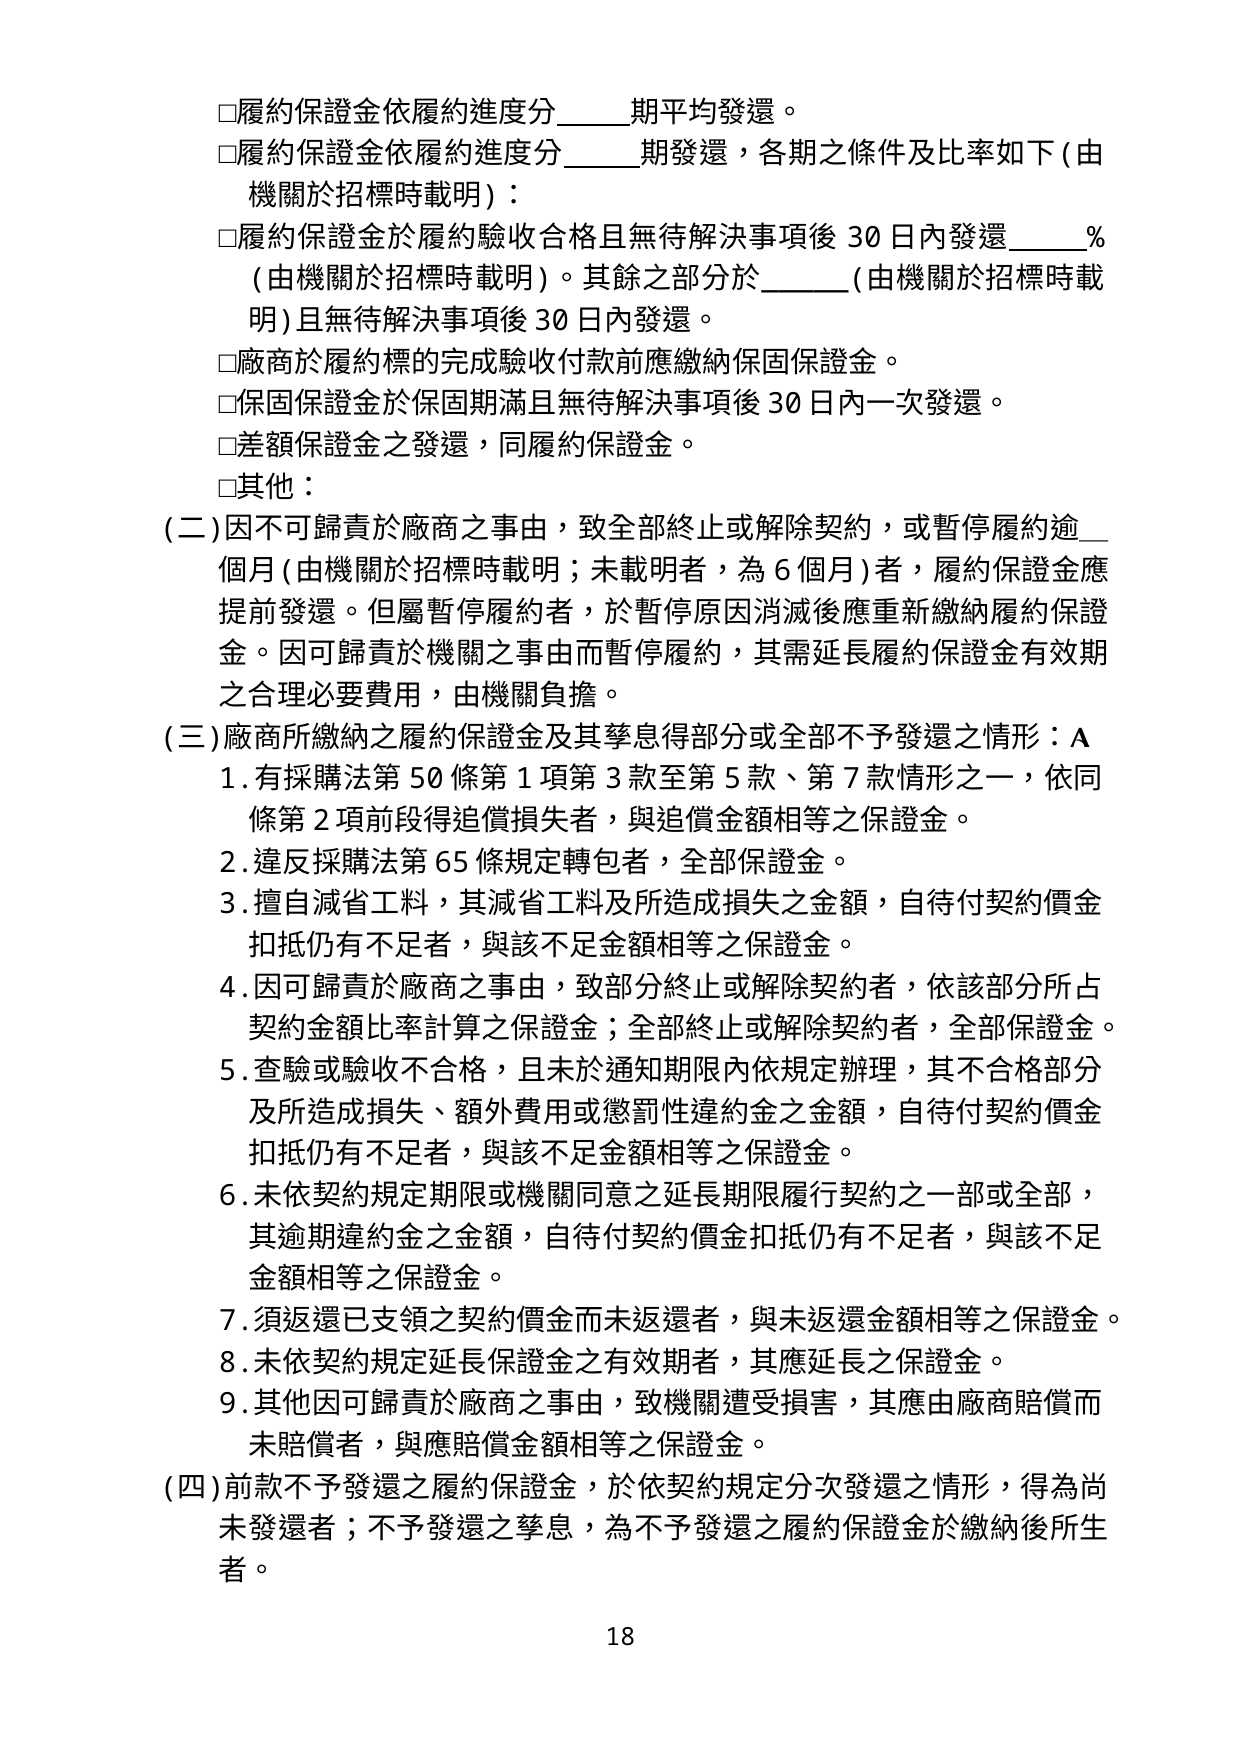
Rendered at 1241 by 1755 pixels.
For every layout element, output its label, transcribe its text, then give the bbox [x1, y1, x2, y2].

text (四)前款不予發還之履約保證金，於依契約規定分次發還之情形，得為尚未發還者；不予發還之孳息，為不予發還之履約保證金於繳納後所生者。 [159, 1464, 1110, 1589]
text 5.查驗或驗收不合格，且未於通知期限內依規定辦理，其不合格部分及所造成損失、額外費用或懲罰性違約金之金額，自待付契約價金扣抵仍有不足者，與該不足金額相等之保證金。 [218, 1047, 1104, 1172]
text □履約保證金於履約驗收合格且無待解決事項後30日內發還 % (由機關於招標時載明)。其餘之部分於_____(由機關於招標時載明)且無待解決事項後30日內發還。 [218, 214, 1104, 339]
text □廠商於履約標的完成驗收付款前應繳納保固保證金。 [218, 339, 1104, 380]
text (二)因不可歸責於廠商之事由，致全部終止或解除契約，或暫停履約逾＿個月(由機關於招標時載明；未載明者，為6個月)者，履約保證金應提前發還。但屬暫停履約者，於暫停原因消滅後應重新繳納履約保證金。因可歸責於機關之事由而暫停履約，其需延長履約保證金有效期之合理必要費用，由機關負擔。 [159, 505, 1110, 714]
text 4.因可歸責於廠商之事由，致部分終止或解除契約者，依該部分所占契約金額比率計算之保證金；全部終止或解除契約者，全部保證金。 [218, 964, 1104, 1047]
text 7.須返還已支領之契約價金而未返還者，與未返還金額相等之保證金。 [218, 1297, 1104, 1339]
text □保固保證金於保固期滿且無待解決事項後30日內一次發還。 [218, 380, 1104, 422]
text 1.有採購法第50條第1項第3款至第5款、第7款情形之一，依同條第2項前段得追償損失者，與追償金額相等之保證金。 [218, 755, 1104, 839]
text □其他： [218, 464, 1104, 505]
text □履約保證金依履約進度分 期發還，各期之條件及比率如下(由機關於招標時載明)： [218, 130, 1104, 214]
text □履約保證金依履約進度分 期平均發還。 [218, 89, 1104, 130]
text 8.未依契約規定延長保證金之有效期者，其應延長之保證金。 [218, 1339, 1104, 1380]
text 2.違反採購法第65條規定轉包者，全部保證金。 [218, 839, 1104, 880]
text 6.未依契約規定期限或機關同意之延長期限履行契約之一部或全部，其逾期違約金之金額，自待付契約價金扣抵仍有不足者，與該不足金額相等之保證金。 [218, 1172, 1104, 1297]
text (三)廠商所繳納之履約保證金及其孳息得部分或全部不予發還之情形： [159, 714, 1110, 755]
text 3.擅自減省工料，其減省工料及所造成損失之金額，自待付契約價金扣抵仍有不足者，與該不足金額相等之保證金。 [218, 880, 1104, 964]
text 9.其他因可歸責於廠商之事由，致機關遭受損害，其應由廠商賠償而未賠償者，與應賠償金額相等之保證金。 [218, 1380, 1104, 1464]
text □差額保證金之發還，同履約保證金。 [218, 422, 1104, 464]
